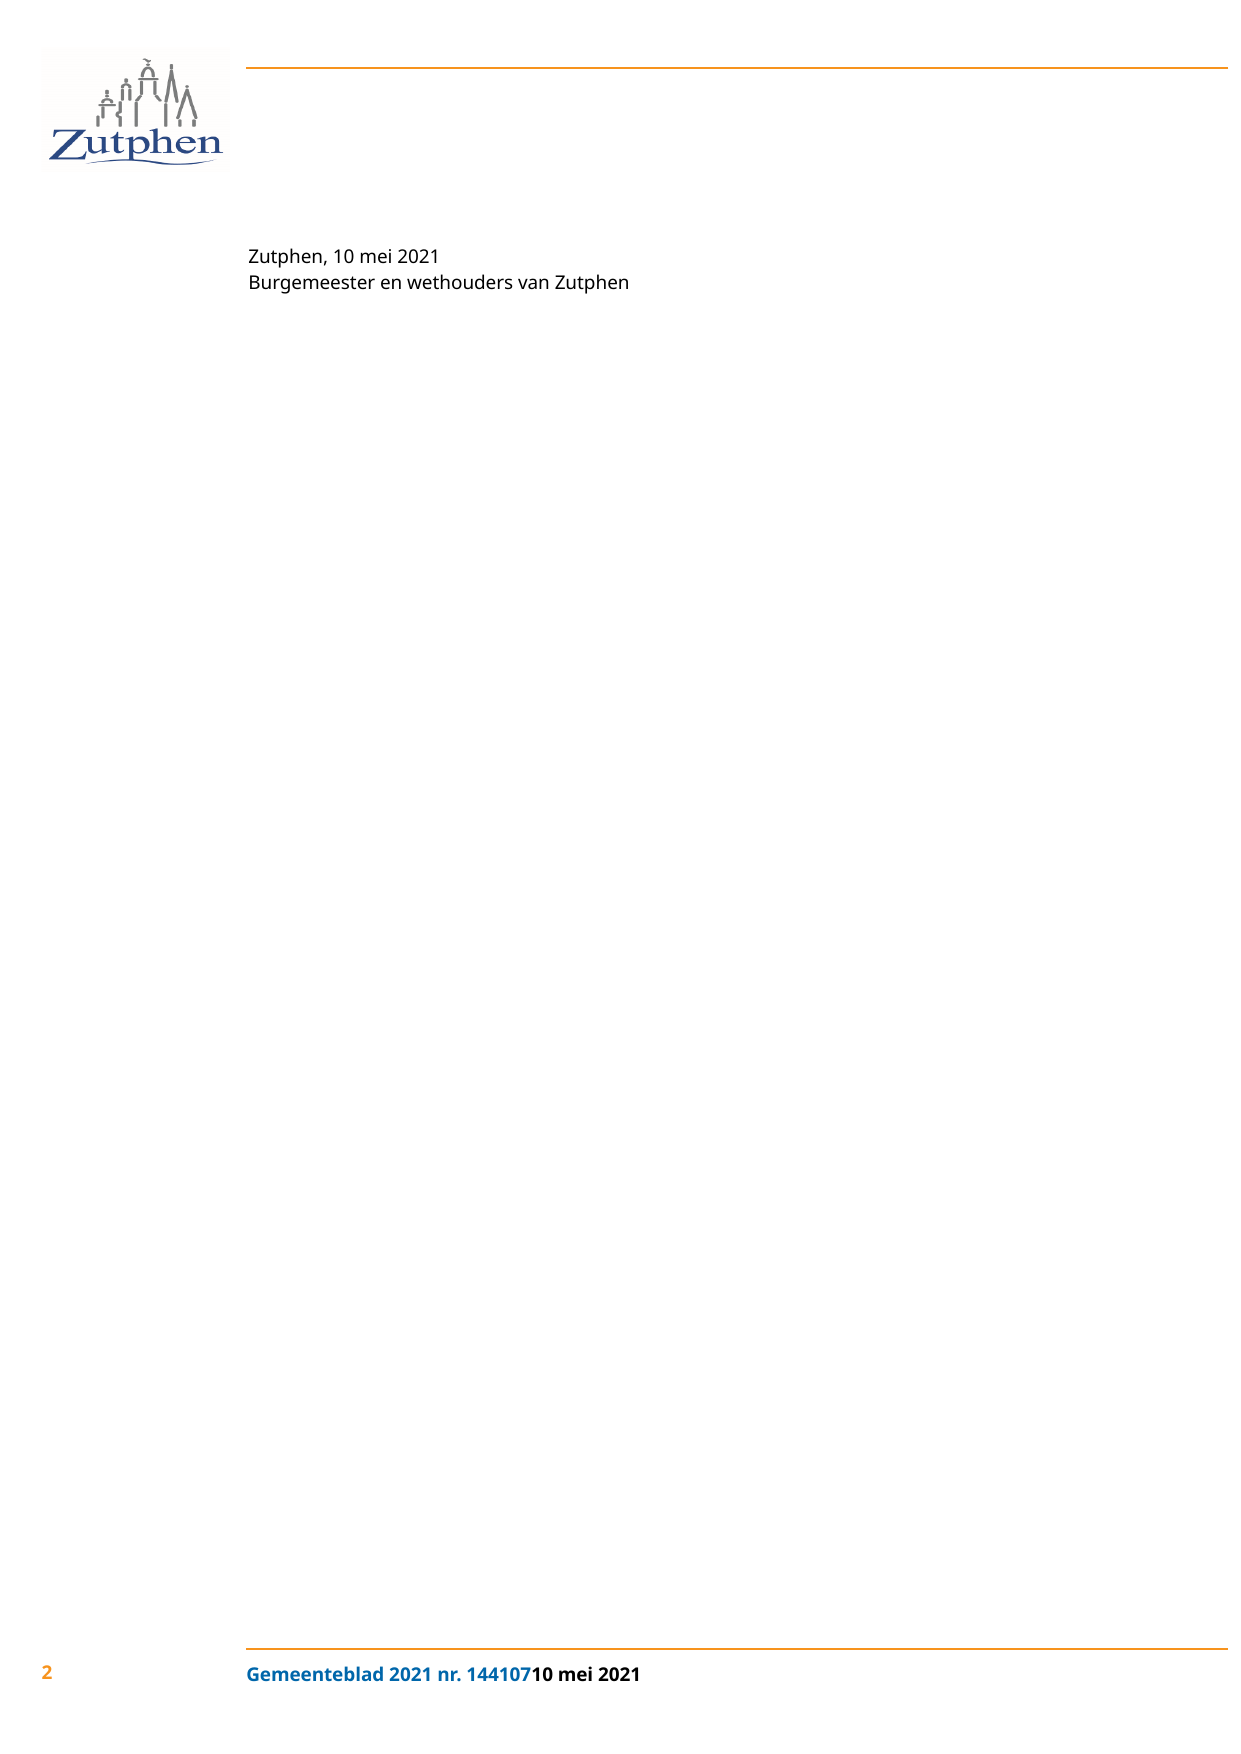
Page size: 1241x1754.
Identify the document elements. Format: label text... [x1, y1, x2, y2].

text Burgemeester en wethouders van Zutphen [248, 269, 1152, 295]
text Zutphen, 10 mei 2021 [248, 243, 1152, 269]
picture [41, 47, 231, 172]
